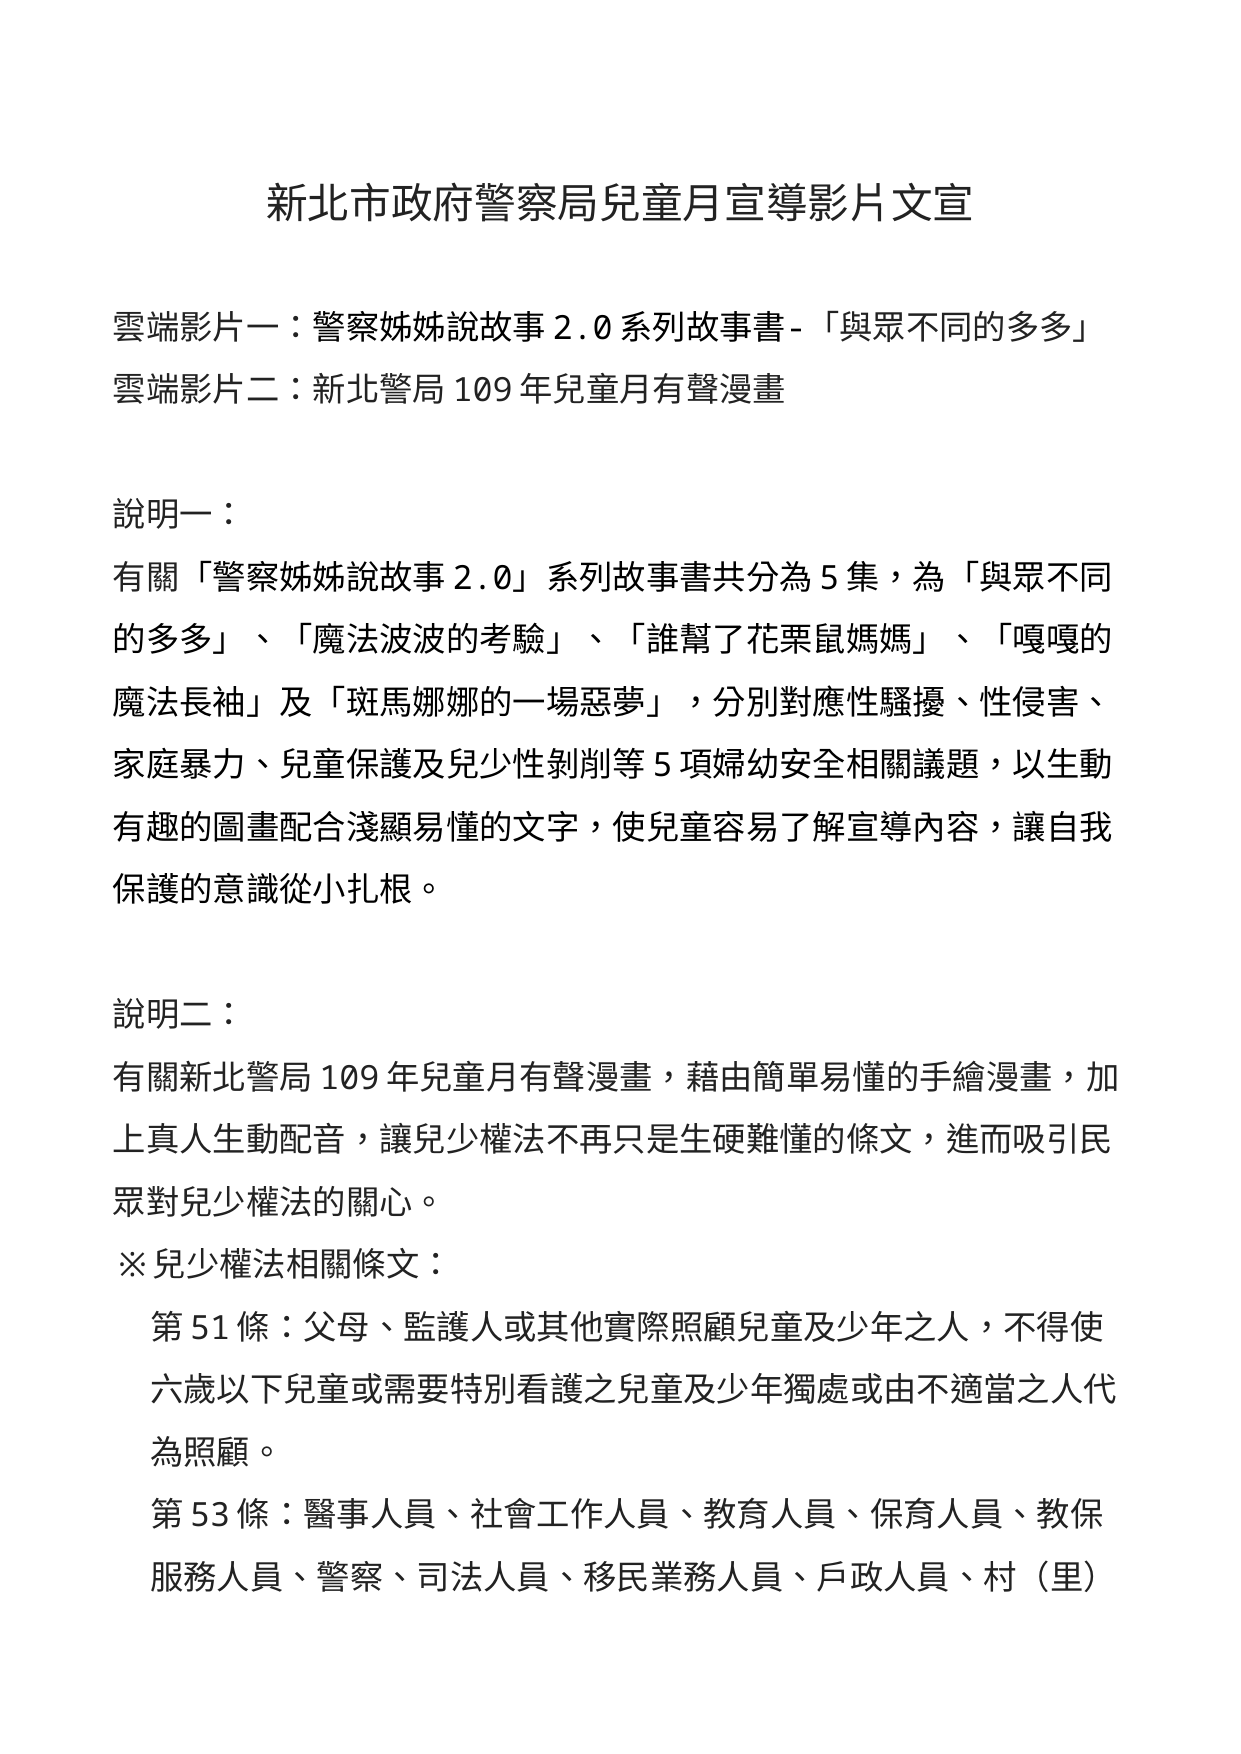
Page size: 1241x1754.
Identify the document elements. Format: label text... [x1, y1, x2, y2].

text 第51條：父母、監護人或其他實際照顧兒童及少年之人，不得使六歲以下兒童或需要特別看護之兒童及少年獨處或由不適當之人代為照顧。 [150, 1283, 1128, 1471]
text 第53條：醫事人員、社會工作人員、教育人員、保育人員、教保服務人員、警察、司法人員、移民業務人員、戶政人員、村（里） [150, 1471, 1128, 1596]
text 雲端影片一：警察姊姊說故事2.0系列故事書-「與眾不同的多多」 [112, 283, 1128, 346]
text 雲端影片二：新北警局109年兒童月有聲漫畫 [112, 346, 1128, 408]
text 有關「警察姊姊說故事2.0」系列故事書共分為5集，為「與眾不同的多多」、「魔法波波的考驗」、「誰幫了花栗鼠媽媽」、「嘎嘎的魔法長袖」及「斑馬娜娜的一場惡夢」，分別對應性騷擾、性侵害、家庭暴力、兒童保護及兒少性剝削等5項婦幼安全相關議題，以生動有趣的圖畫配合淺顯易懂的文字，使兒童容易了解宣導內容，讓自我保護的意識從小扎根。 [112, 533, 1128, 908]
text 新北市政府警察局兒童月宣導影片文宣 [112, 158, 1128, 221]
text 有關新北警局109年兒童月有聲漫畫，藉由簡單易懂的手繪漫畫，加上真人生動配音，讓兒少權法不再只是生硬難懂的條文，進而吸引民眾對兒少權法的關心。 [112, 1033, 1128, 1221]
text 說明一： [112, 471, 1128, 533]
text 說明二： [112, 971, 1128, 1033]
text ※兒少權法相關條文： [112, 1221, 1128, 1283]
